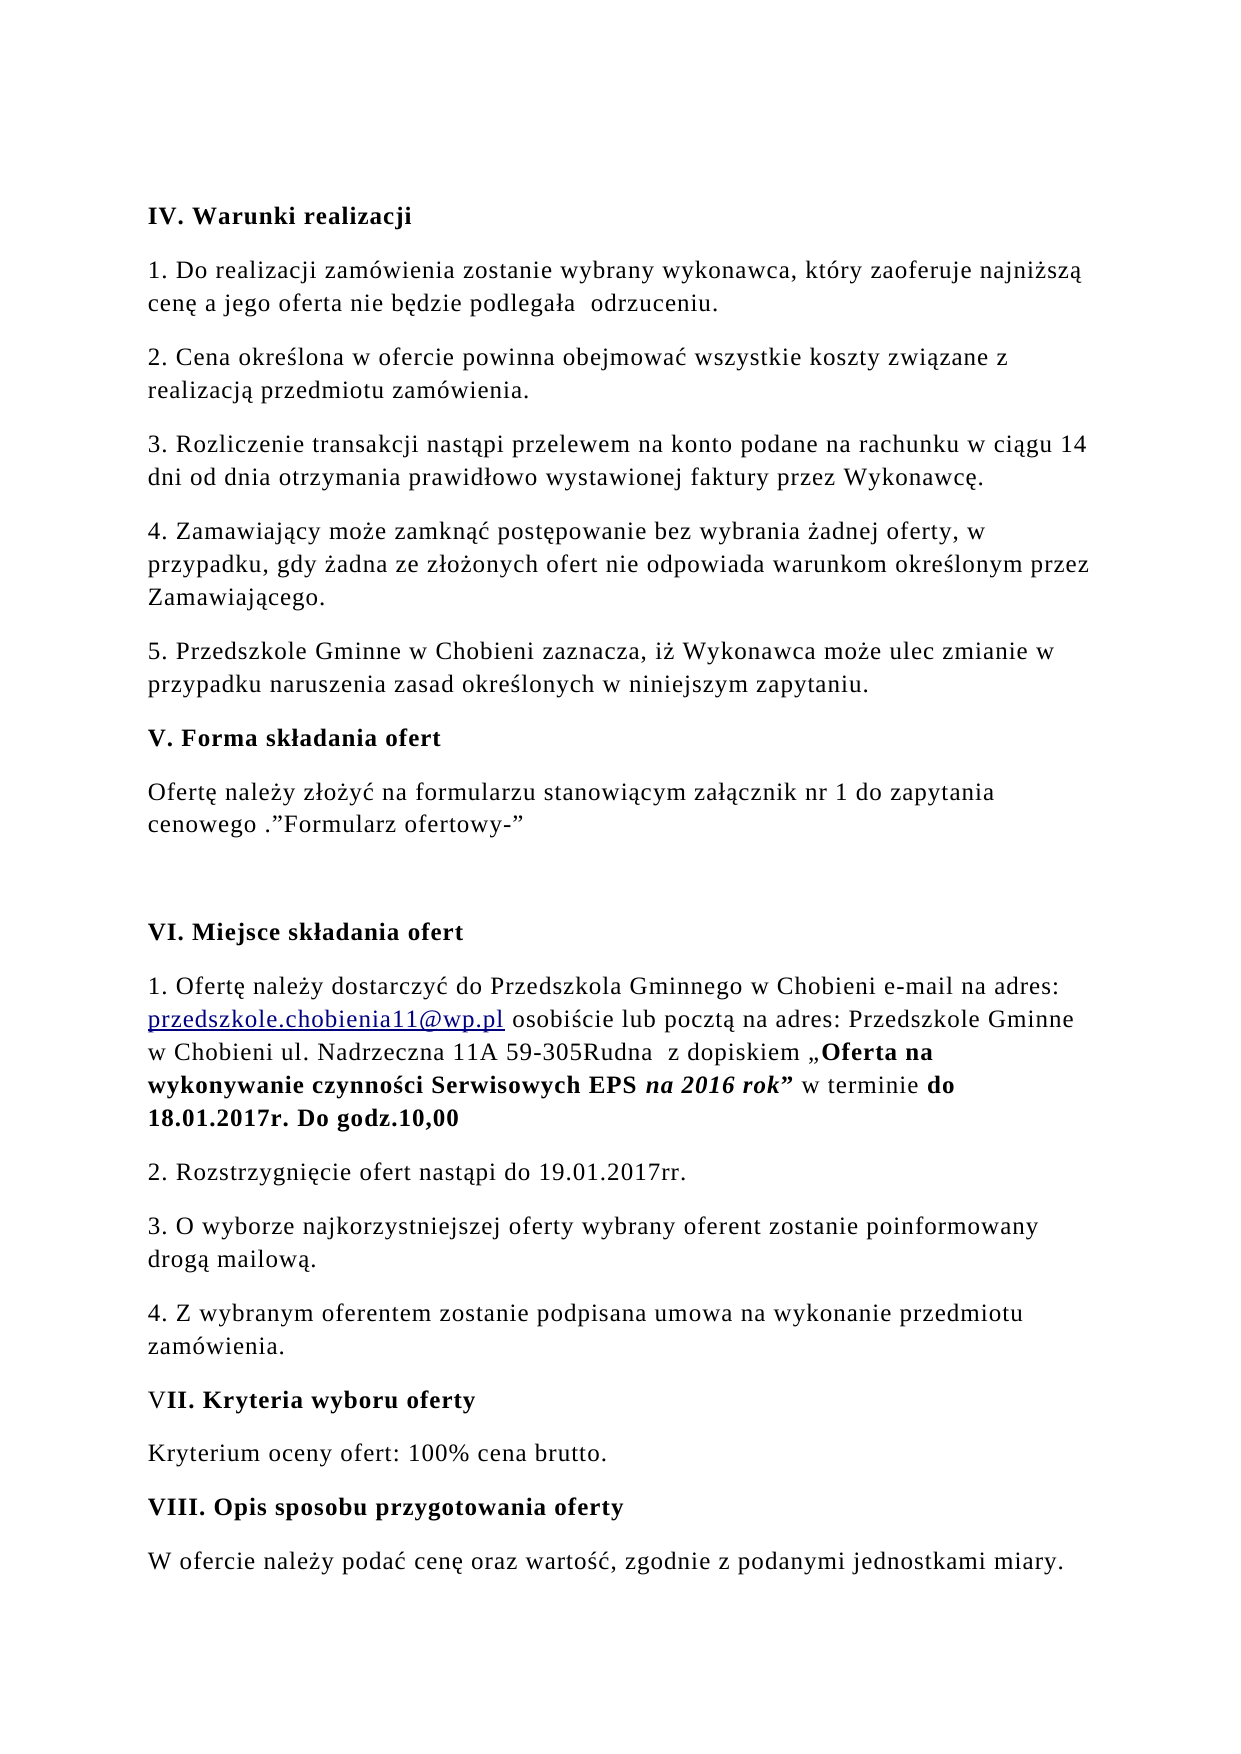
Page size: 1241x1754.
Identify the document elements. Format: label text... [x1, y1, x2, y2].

text 3. Rozliczenie transakcji nastąpi przelewem na konto podane na rachunku w ciągu 14 dni od dnia otrzymania prawidłowo wystawionej faktury przez Wykonawcę. [148, 429, 1093, 491]
text VII. Kryteria wyboru oferty [148, 1385, 1093, 1413]
text VIII. Opis sposobu przygotowania oferty [148, 1492, 1093, 1521]
text 2. Rozstrzygnięcie ofert nastąpi do 19.01.2017rr. [148, 1157, 1093, 1186]
text 2. Cena określona w ofercie powinna obejmować wszystkie koszty związane z realizacją przedmiotu zamówienia. [148, 342, 1093, 404]
text 4. Z wybranym oferentem zostanie podpisana umowa na wykonanie przedmiotu zamówienia. [148, 1298, 1093, 1359]
text 1. Do realizacji zamówienia zostanie wybrany wykonawca, który zaoferuje najniższą cenę a jego oferta nie będzie podlegała odrzuceniu. [148, 255, 1093, 317]
text V. Forma składania ofert [148, 723, 1093, 751]
text 5. Przedszkole Gminne w Chobieni zaznacza, iż Wykonawca może ulec zmianie w przypadku naruszenia zasad określonych w niniejszym zapytaniu. [148, 636, 1093, 698]
text 3. O wyborze najkorzystniejszej oferty wybrany oferent zostanie poinformowany drogą mailową. [148, 1211, 1093, 1273]
text VI. Miejsce składania ofert [148, 917, 1093, 946]
text 4. Zamawiający może zamknąć postępowanie bez wybrania żadnej oferty, w przypadku, gdy żadna ze złożonych ofert nie odpowiada warunkom określonym przez Zamawiającego. [148, 516, 1093, 611]
text IV. Warunki realizacji [148, 201, 1093, 230]
text W ofercie należy podać cenę oraz wartość, zgodnie z podanymi jednostkami miary. [148, 1546, 1093, 1575]
text 1. Ofertę należy dostarczyć do Przedszkola Gminnego w Chobieni e-mail na adres: przedszkole.chobienia11@wp.pl osobiście lub pocztą na adres: Przedszkole Gminne w Chobieni ul. Nadrzeczna 11A 59-305Rudna z dopiskiem „Oferta na wykonywanie czynności Serwisowych EPS na 2016 rok” w terminie do 18.01.2017r. Do godz.10,00 [148, 971, 1093, 1132]
text Kryterium oceny ofert: 100% cena brutto. [148, 1438, 1093, 1467]
text Ofertę należy złożyć na formularzu stanowiącym załącznik nr 1 do zapytania cenowego .”Formularz ofertowy-” [148, 777, 1093, 838]
